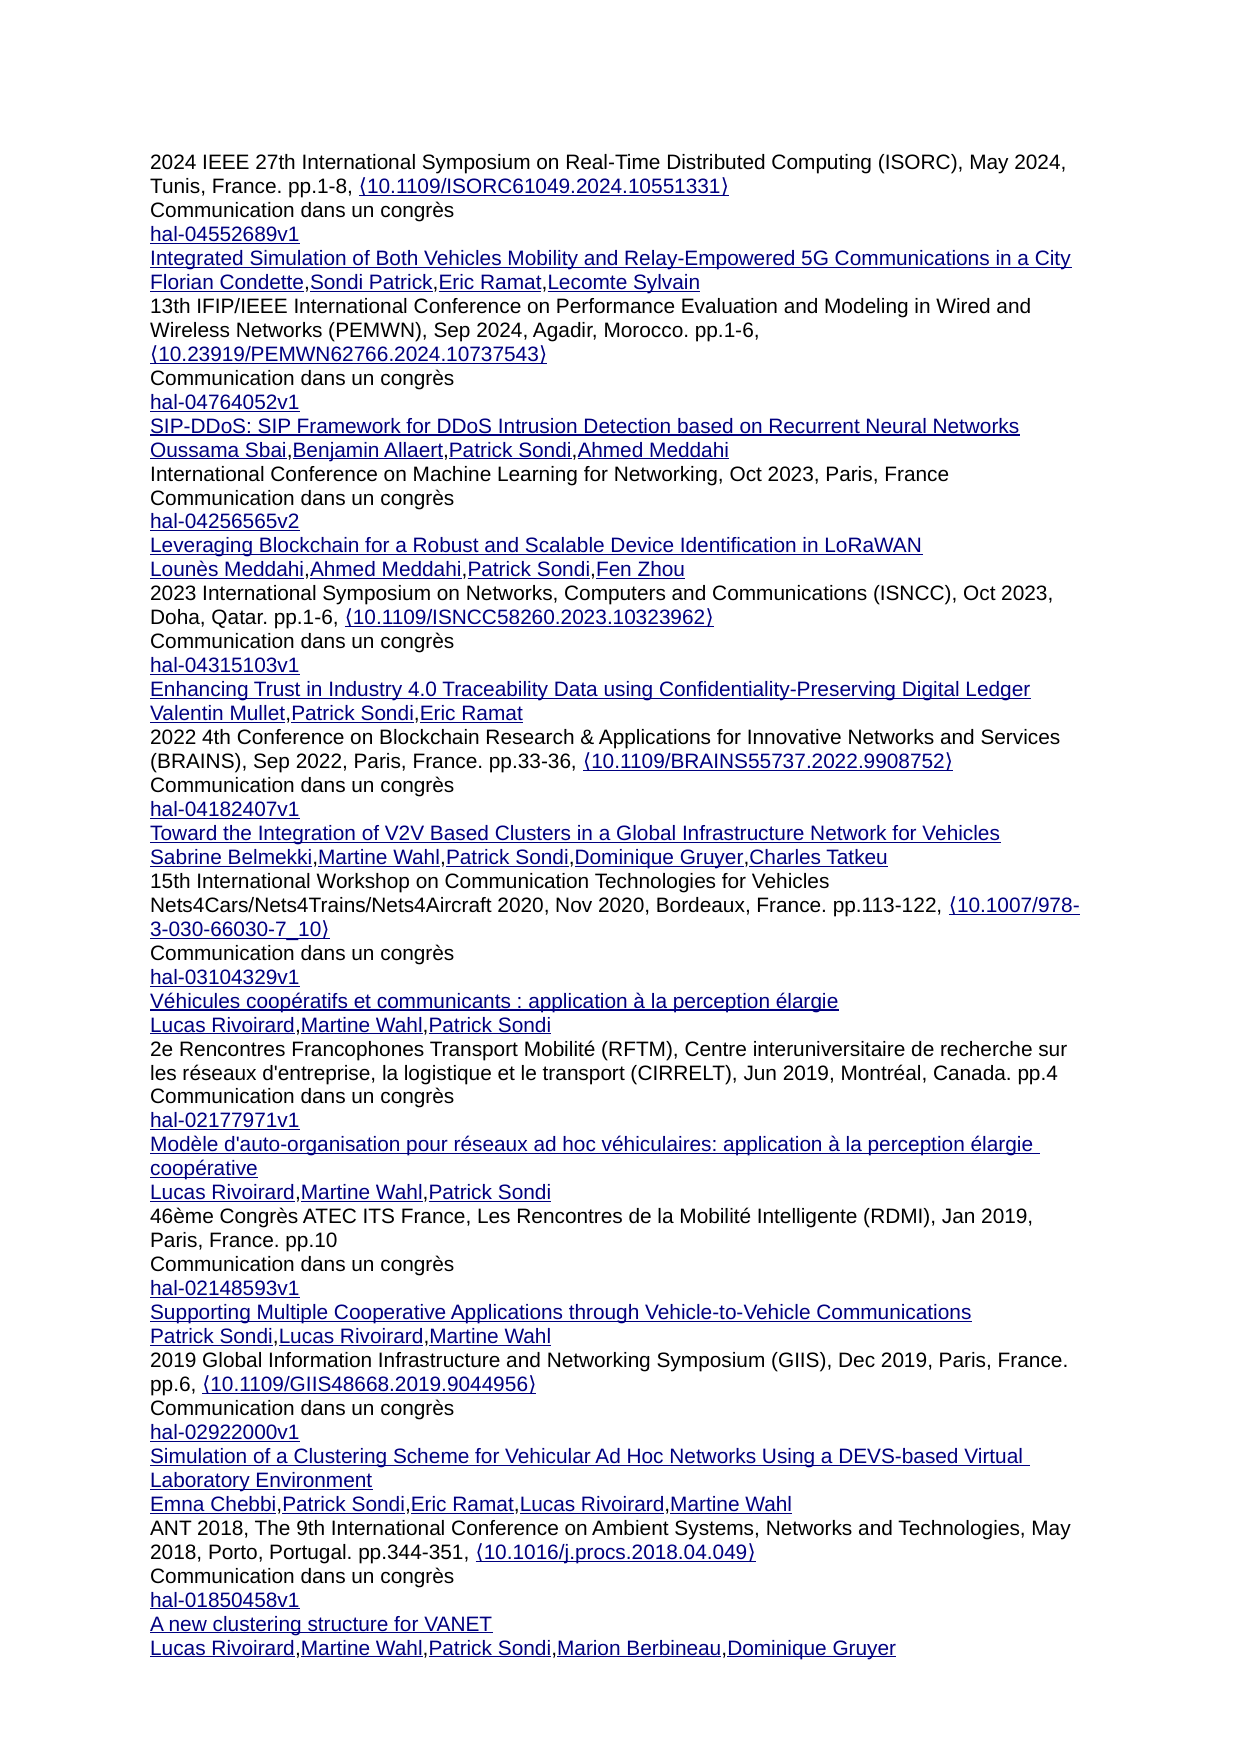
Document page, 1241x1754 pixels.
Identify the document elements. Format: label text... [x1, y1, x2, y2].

table_cell Enhancing Trust in Industry 4.0 Traceability Data using Confidentiality-Preserving Digital Ledger Valentin Mullet,Patrick Sondi,Eric Ramat 2022 4th Conference on Blockchain Research & Applications for Innovative Networks and Services (BRAINS), Sep 2022, Paris, France. pp.33-36, ⟨10.1109/BRAINS55737.2022.9908752⟩ Communication dans un congrès hal-04182407v1 [150, 677, 1090, 821]
table_cell Véhicules coopératifs et communicants : application à la perception élargie Lucas Rivoirard,Martine Wahl,Patrick Sondi 2e Rencontres Francophones Transport Mobilité (RFTM), Centre interuniversitaire de recherche sur les réseaux d'entreprise, la logistique et le transport (CIRRELT), Jun 2019, Montréal, Canada. pp.4 Communication dans un congrès hal-02177971v1 [150, 989, 1090, 1132]
table_cell Simulation of a Clustering Scheme for Vehicular Ad Hoc Networks Using a DEVS-based Virtual Laboratory Environment Emna Chebbi,Patrick Sondi,Eric Ramat,Lucas Rivoirard,Martine Wahl ANT 2018, The 9th International Conference on Ambient Systems, Networks and Technologies, May 2018, Porto, Portugal. pp.344-351, ⟨10.1016/j.procs.2018.04.049⟩ Communication dans un congrès hal-01850458v1 [150, 1444, 1090, 1611]
table_cell 2024 IEEE 27th International Symposium on Real-Time Distributed Computing (ISORC), May 2024, Tunis, France. pp.1-8, ⟨10.1109/ISORC61049.2024.10551331⟩ Communication dans un congrès hal-04552689v1 [150, 150, 1090, 246]
table_cell Modèle d'auto-organisation pour réseaux ad hoc véhiculaires: application à la perception élargie coopérative Lucas Rivoirard,Martine Wahl,Patrick Sondi 46ème Congrès ATEC ITS France, Les Rencontres de la Mobilité Intelligente (RDMI), Jan 2019, Paris, France. pp.10 Communication dans un congrès hal-02148593v1 [150, 1132, 1090, 1300]
table_cell Integrated Simulation of Both Vehicles Mobility and Relay-Empowered 5G Communications in a City Florian Condette,Sondi Patrick,Eric Ramat,Lecomte Sylvain 13th IFIP/IEEE International Conference on Performance Evaluation and Modeling in Wired and Wireless Networks (PEMWN), Sep 2024, Agadir, Morocco. pp.1-6, ⟨10.23919/PEMWN62766.2024.10737543⟩ Communication dans un congrès hal-04764052v1 [150, 246, 1090, 413]
table_cell Leveraging Blockchain for a Robust and Scalable Device Identification in LoRaWAN Lounès Meddahi,Ahmed Meddahi,Patrick Sondi,Fen Zhou 2023 International Symposium on Networks, Computers and Communications (ISNCC), Oct 2023, Doha, Qatar. pp.1-6, ⟨10.1109/ISNCC58260.2023.10323962⟩ Communication dans un congrès hal-04315103v1 [150, 533, 1090, 677]
table_cell SIP-DDoS: SIP Framework for DDoS Intrusion Detection based on Recurrent Neural Networks Oussama Sbai,Benjamin Allaert,Patrick Sondi,Ahmed Meddahi International Conference on Machine Learning for Networking, Oct 2023, Paris, France Communication dans un congrès hal-04256565v2 [150, 414, 1090, 533]
table_cell A new clustering structure for VANET Lucas Rivoirard,Martine Wahl,Patrick Sondi,Marion Berbineau,Dominique Gruyer [150, 1611, 1090, 1659]
table_cell Toward the Integration of V2V Based Clusters in a Global Infrastructure Network for Vehicles Sabrine Belmekki,Martine Wahl,Patrick Sondi,Dominique Gruyer,Charles Tatkeu 15th International Workshop on Communication Technologies for Vehicles Nets4Cars/Nets4Trains/Nets4Aircraft 2020, Nov 2020, Bordeaux, France. pp.113-122, ⟨10.1007/978-3-030-66030-7_10⟩ Communication dans un congrès hal-03104329v1 [150, 821, 1090, 988]
table_cell Supporting Multiple Cooperative Applications through Vehicle-to-Vehicle Communications Patrick Sondi,Lucas Rivoirard,Martine Wahl 2019 Global Information Infrastructure and Networking Symposium (GIIS), Dec 2019, Paris, France. pp.6, ⟨10.1109/GIIS48668.2019.9044956⟩ Communication dans un congrès hal-02922000v1 [150, 1300, 1090, 1444]
